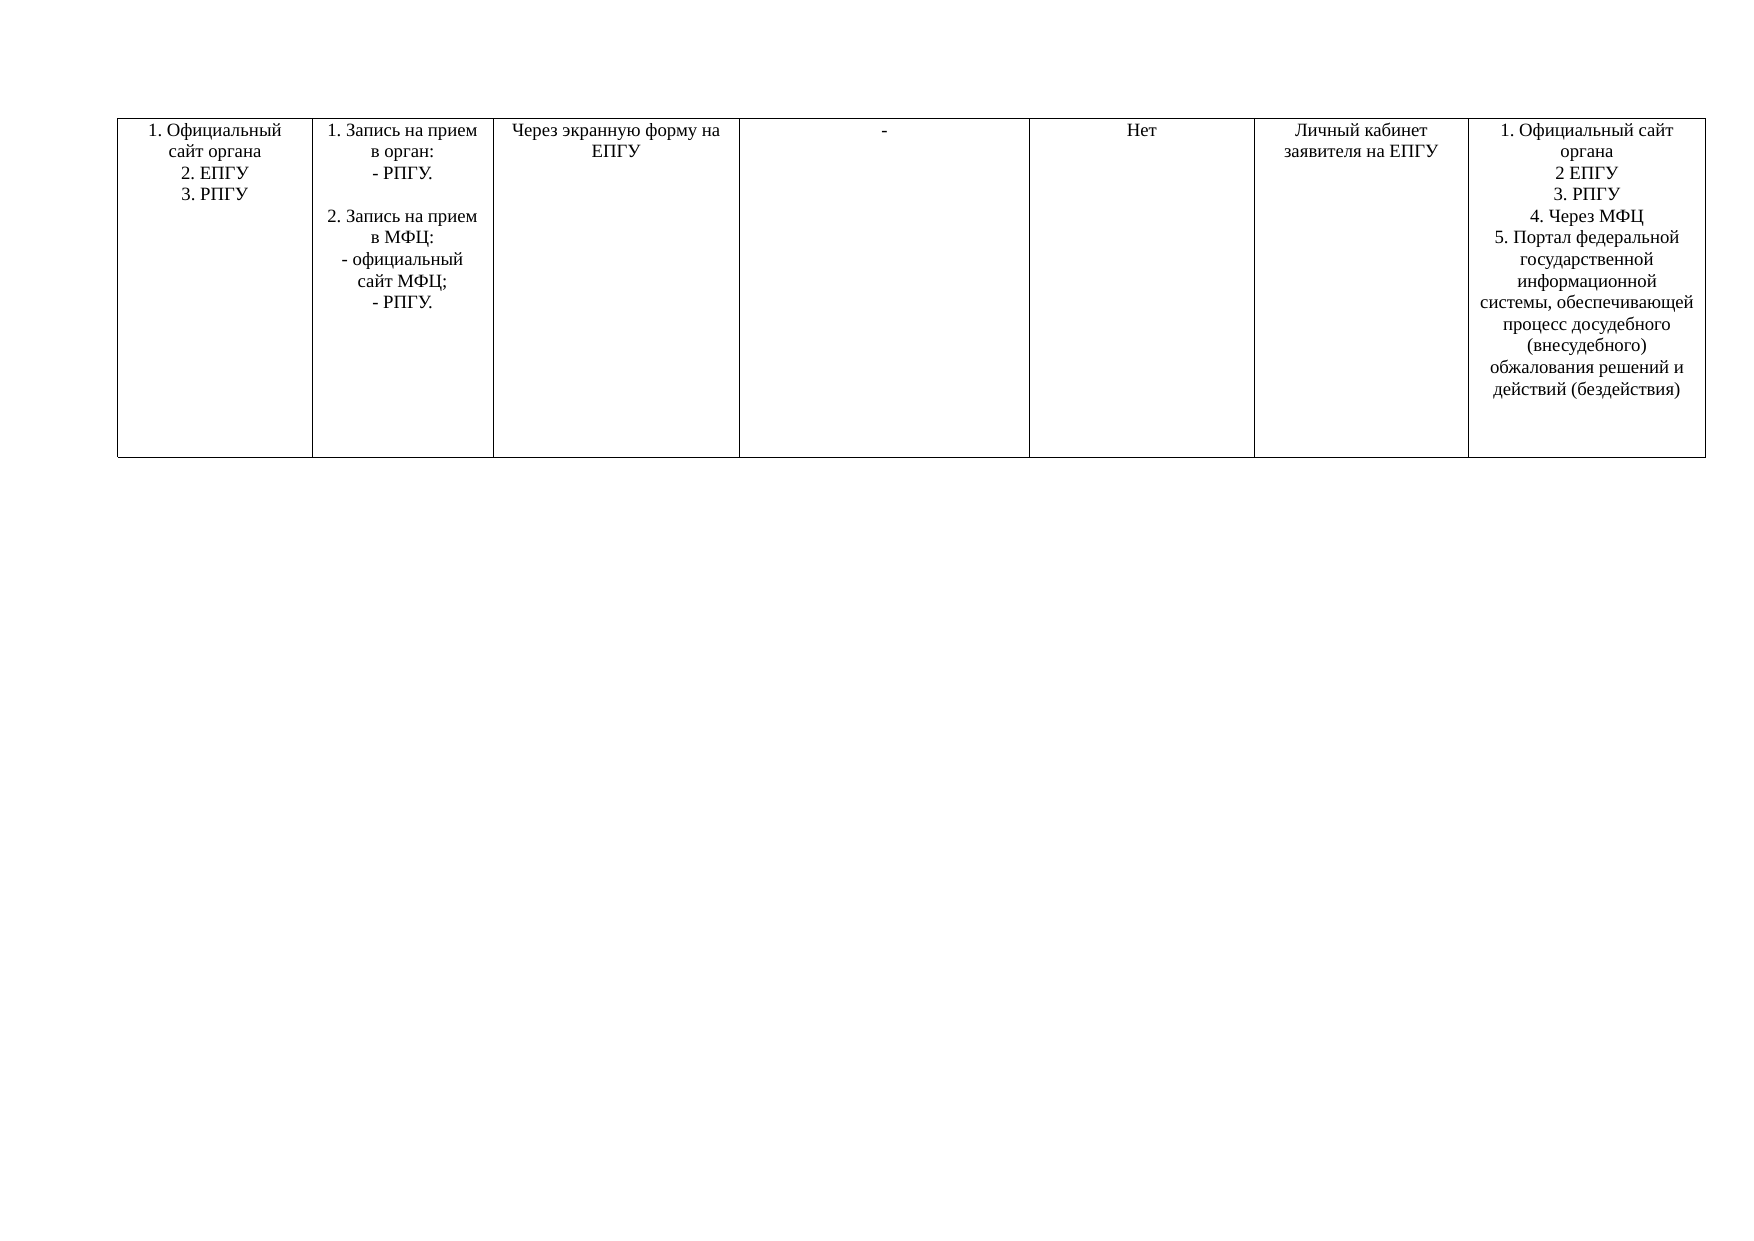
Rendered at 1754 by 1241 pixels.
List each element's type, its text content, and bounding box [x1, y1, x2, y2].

table_cell 1. Официальный сайт органа 2. ЕПГУ 3. РПГУ [118, 119, 312, 457]
table_cell 1. Запись на прием в орган: - РПГУ. 2. Запись на прием в МФЦ: - официальный сайт МФЦ; - РПГУ. [313, 119, 493, 457]
table_cell Личный кабинет заявителя на ЕПГУ [1255, 119, 1468, 457]
table_cell Нет [1030, 119, 1254, 457]
table_cell Через экранную форму на ЕПГУ [494, 119, 739, 457]
table_cell 1. Официальный сайт органа 2 ЕПГУ 3. РПГУ 4. Через МФЦ 5. Портал федеральной государственной информационной системы, обеспечивающей процесс досудебного (внесудебного) обжалования решений и действий (бездействия) [1469, 119, 1705, 457]
table_cell - [740, 119, 1029, 457]
